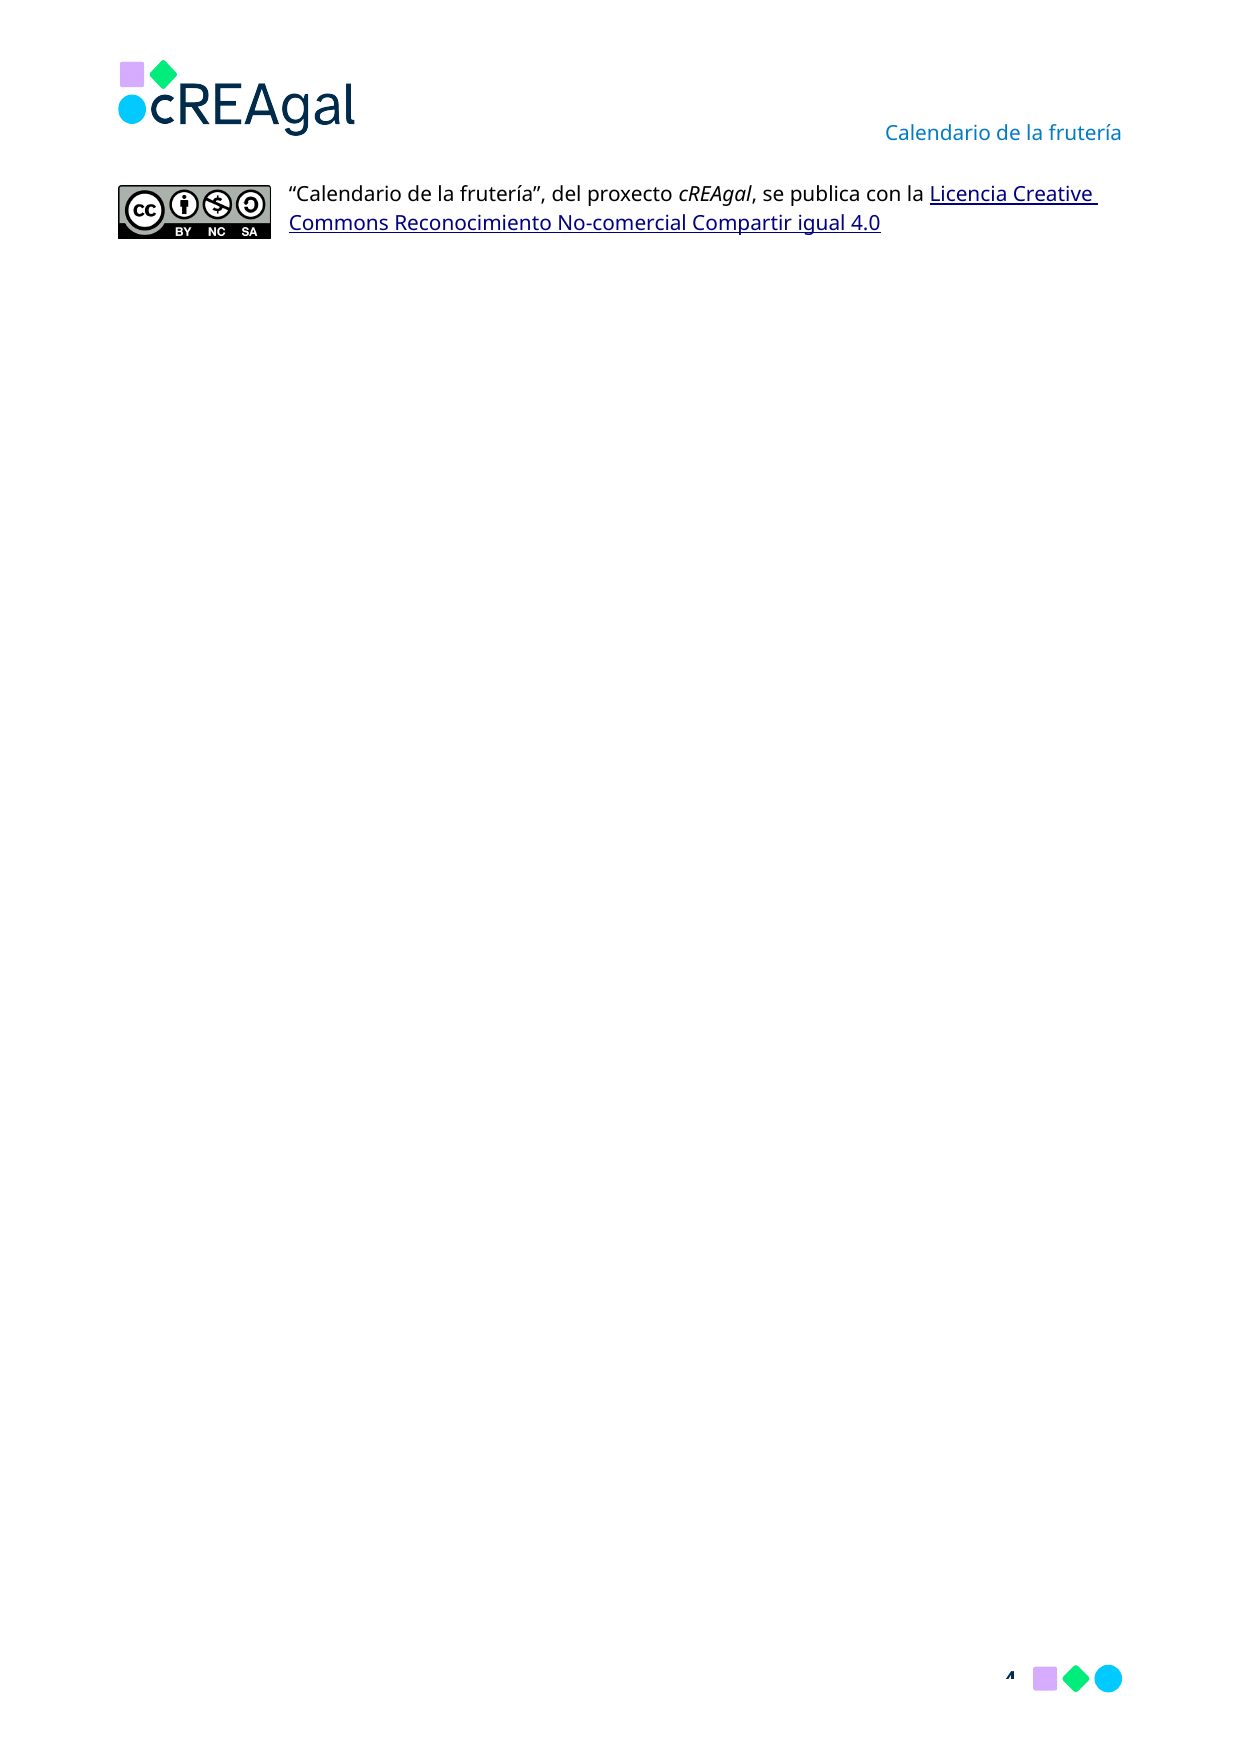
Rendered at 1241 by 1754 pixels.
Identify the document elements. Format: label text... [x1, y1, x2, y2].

picture [118, 185, 271, 239]
picture [118, 60, 355, 136]
text “Calendario de la frutería”, del proxecto cREAgal, se publica con la Licencia Creative Commons Reconocimiento No-comercial Compartir igual 4.0 [118, 179, 1122, 236]
